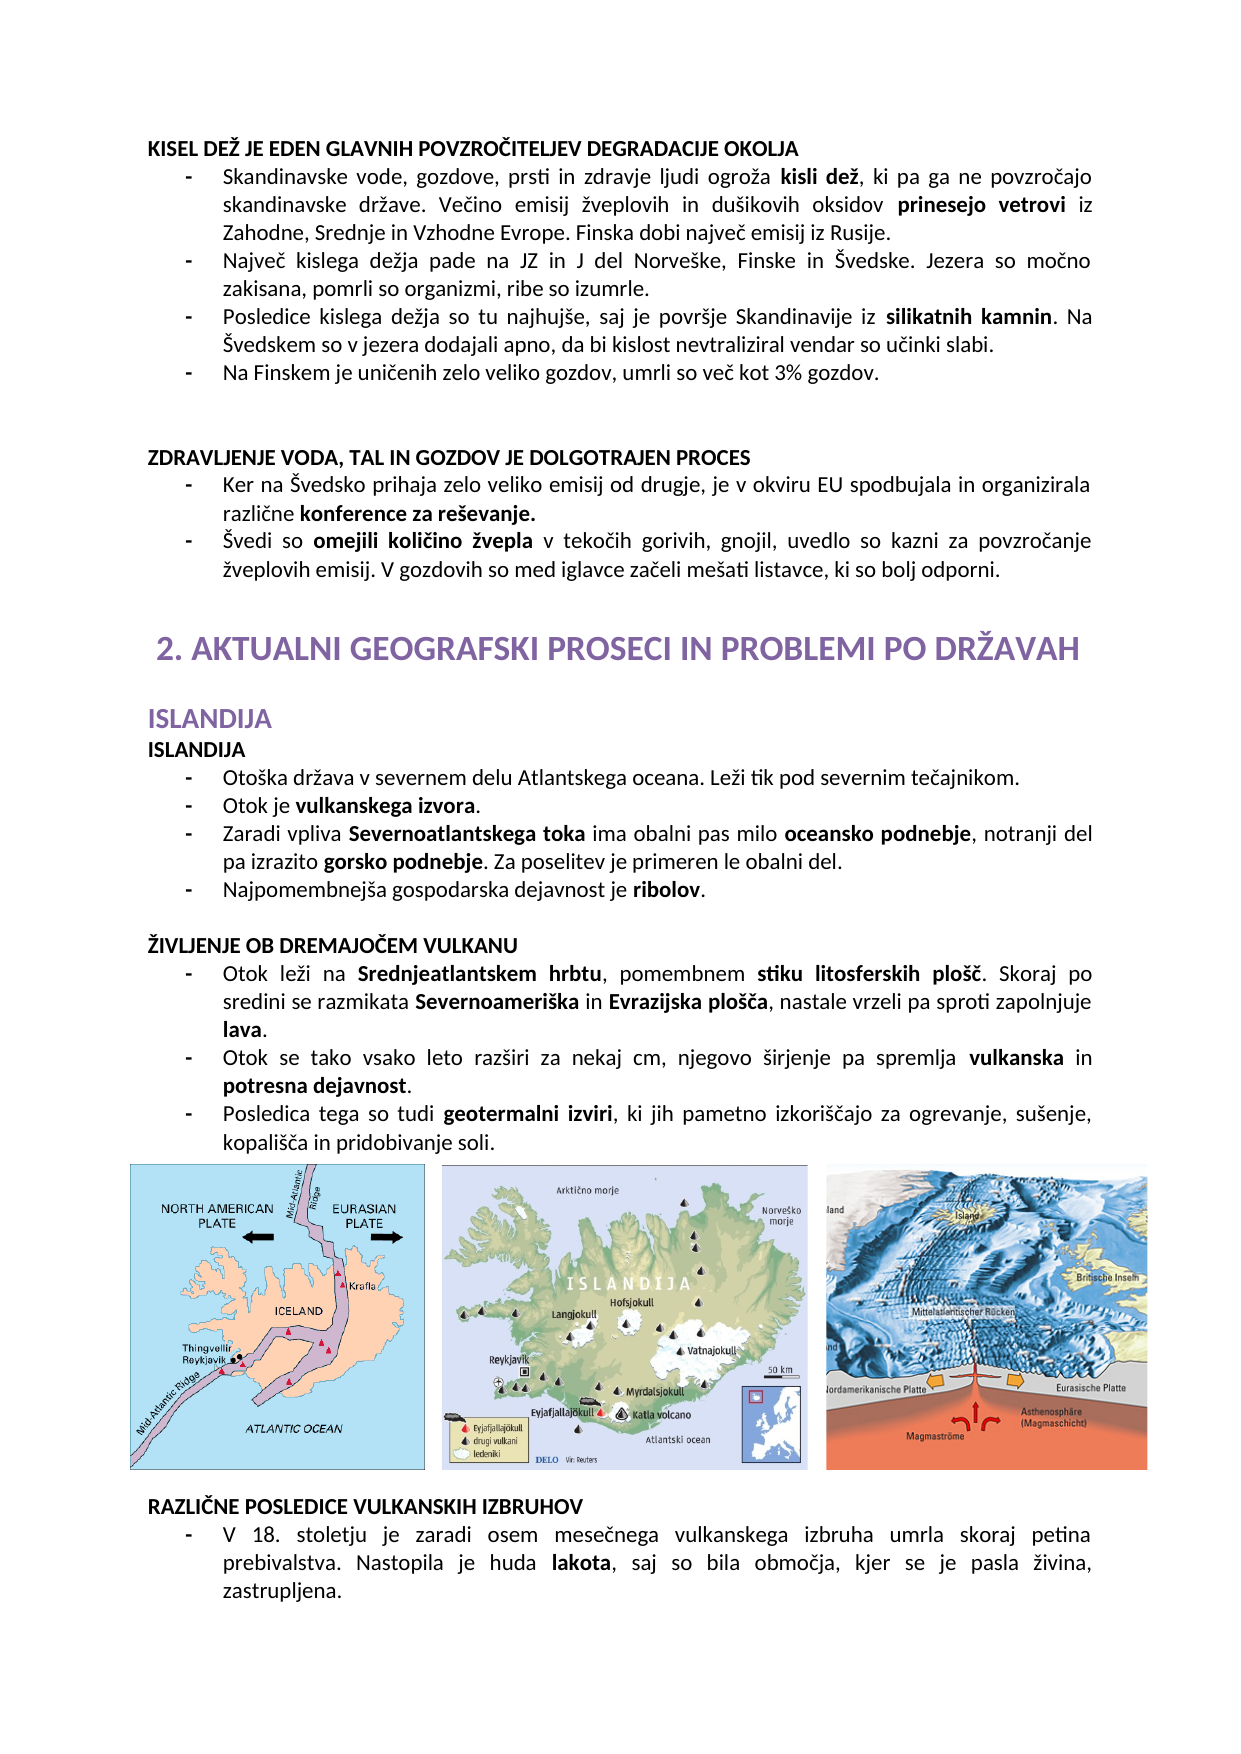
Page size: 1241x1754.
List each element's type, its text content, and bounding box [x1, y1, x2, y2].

list Na Finskem je uničenih zelo veliko gozdov, umrli so več kot 3% gozdov. [185, 358, 1092, 387]
list V 18. stoletju je zaradi osem mesečnega vulkanskega izbruha umrla skoraj petina prebivalstva. Nastopila je huda lakota, saj so bila območja, kjer se je pasla živina, zastrupljena. [185, 1520, 1092, 1604]
text ISLANDIJA [148, 700, 1092, 735]
list Švedi so omejili količino žvepla v tekočih gorivih, gnojil, uvedlo so kazni za povzročanje žveplovih emisij. V gozdovih so med iglavce začeli mešati listavce, ki so bolj odporni. [185, 527, 1092, 583]
picture [1092, 1164, 1148, 1470]
list Otok je vulkanskega izvora. [185, 791, 1092, 819]
list Posledica tega so tudi geotermalni izviri, ki jih pametno izkoriščajo za ogrevanje, sušenje, kopališča in pridobivanje soli. [185, 1099, 1092, 1156]
list Posledice kislega dežja so tu najhujše, saj je površje Skandinavije iz silikatnih kamnin. Na Švedskem so v jezera dodajali apno, da bi kislost nevtraliziral vendar so učinki slabi. [185, 302, 1092, 358]
text ZDRAVLJENJE VODA, TAL IN GOZDOV JE DOLGOTRAJEN PROCES [148, 443, 1092, 471]
list Najpomembnejša gospodarska dejavnost je ribolov. [185, 875, 1092, 903]
list Ker na Švedsko prihaja zelo veliko emisij od drugje, je v okviru EU spodbujala in organizirala različne konference za reševanje. [185, 471, 1092, 527]
list Otok leži na Srednjeatlantskem hrbtu, pomembnem stiku litosferskih plošč. Skoraj po sredini se razmikata Severnoameriška in Evrazijska plošča, nastale vrzeli pa sproti zapolnjuje lava. [185, 959, 1092, 1043]
text RAZLIČNE POSLEDICE VULKANSKIH IZBRUHOV [148, 1156, 1092, 1520]
list Zaradi vpliva Severnoatlantskega toka ima obalni pas milo oceansko podnebje, notranji del pa izrazito gorsko podnebje. Za poselitev je primeren le obalni del. [185, 819, 1092, 875]
picture [130, 1164, 148, 1470]
text ŽIVLJENJE OB DREMAJOČEM VULKANU [148, 931, 1092, 959]
text ISLANDIJA [148, 735, 1092, 763]
list Skandinavske vode, gozdove, prsti in zdravje ljudi ogroža kisli dež, ki pa ga ne povzročajo skandinavske države. Večino emisij žveplovih in dušikovih oksidov prinesejo vetrovi iz Zahodne, Srednje in Vzhodne Evrope. Finska dobi največ emisij iz Rusije. [185, 162, 1092, 246]
text 2. AKTUALNI GEOGRAFSKI PROSECI IN PROBLEMI PO DRŽAVAH [148, 626, 1092, 669]
list Otoška država v severnem delu Atlantskega oceana. Leži tik pod severnim tečajnikom. [185, 763, 1092, 791]
text KISEL DEŽ JE EDEN GLAVNIH POVZROČITELJEV DEGRADACIJE OKOLJA [148, 134, 1092, 162]
list Otok se tako vsako leto razširi za nekaj cm, njegovo širjenje pa spremlja vulkanska in potresna dejavnost. [185, 1043, 1092, 1099]
list Največ kislega dežja pade na JZ in J del Norveške, Finske in Švedske. Jezera so močno zakisana, pomrli so organizmi, ribe so izumrle. [185, 246, 1092, 302]
